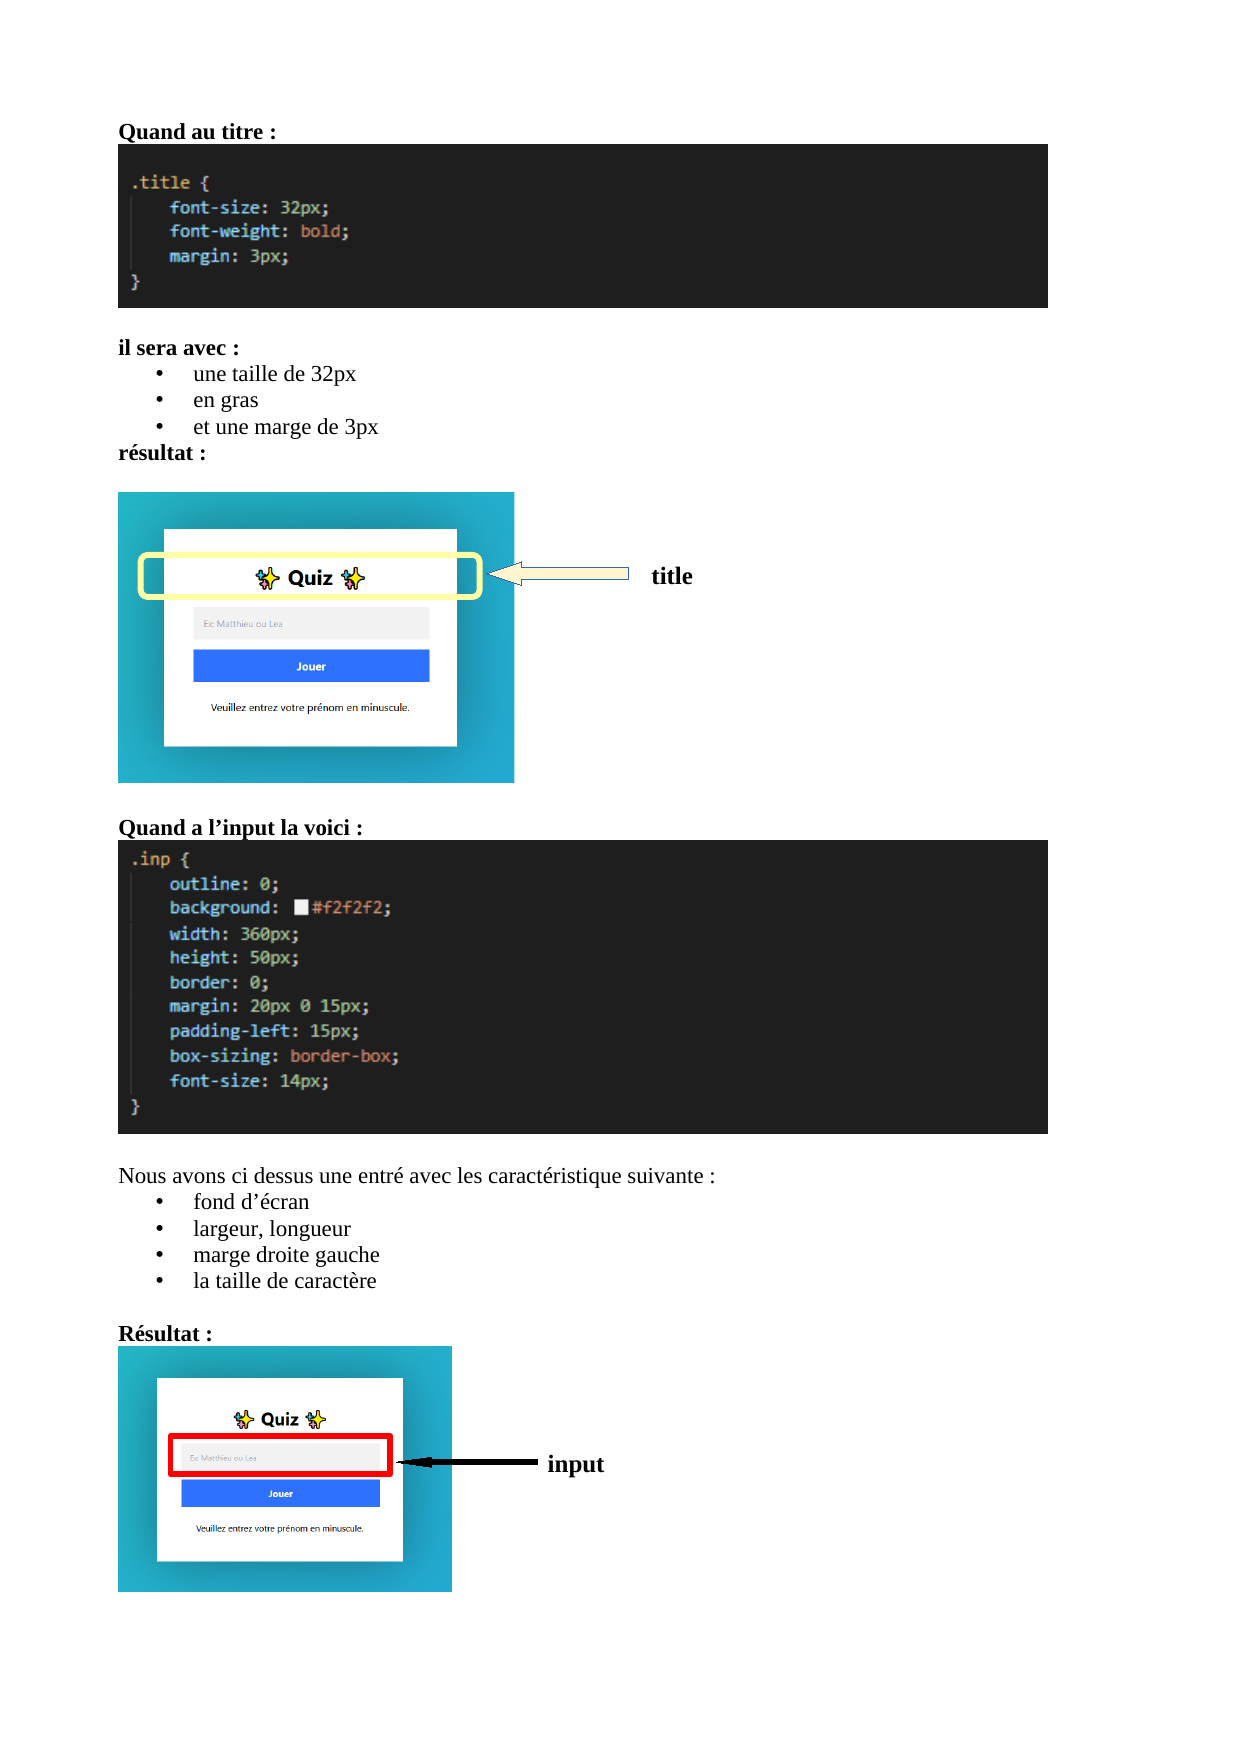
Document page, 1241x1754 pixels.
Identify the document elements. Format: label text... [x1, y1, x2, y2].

text il sera avec : [118, 334, 1122, 360]
list marge droite gauche [156, 1241, 1122, 1267]
text Résultat : [118, 1320, 1122, 1346]
text résultat : [118, 439, 1122, 466]
text Quand a l’input la voici : [118, 814, 1122, 841]
picture [118, 1346, 452, 1592]
list la taille de caractère [156, 1267, 1122, 1294]
picture [118, 492, 515, 783]
list en gras [156, 387, 1122, 413]
picture [118, 144, 1048, 308]
list une taille de 32px [156, 360, 1122, 387]
text Quand au titre : [118, 118, 1122, 144]
list et une marge de 3px [156, 413, 1122, 439]
text Nous avons ci dessus une entré avec les caractéristique suivante : [118, 1162, 1122, 1188]
list largeur, longueur [156, 1214, 1122, 1241]
list fond d’écran [156, 1188, 1122, 1214]
